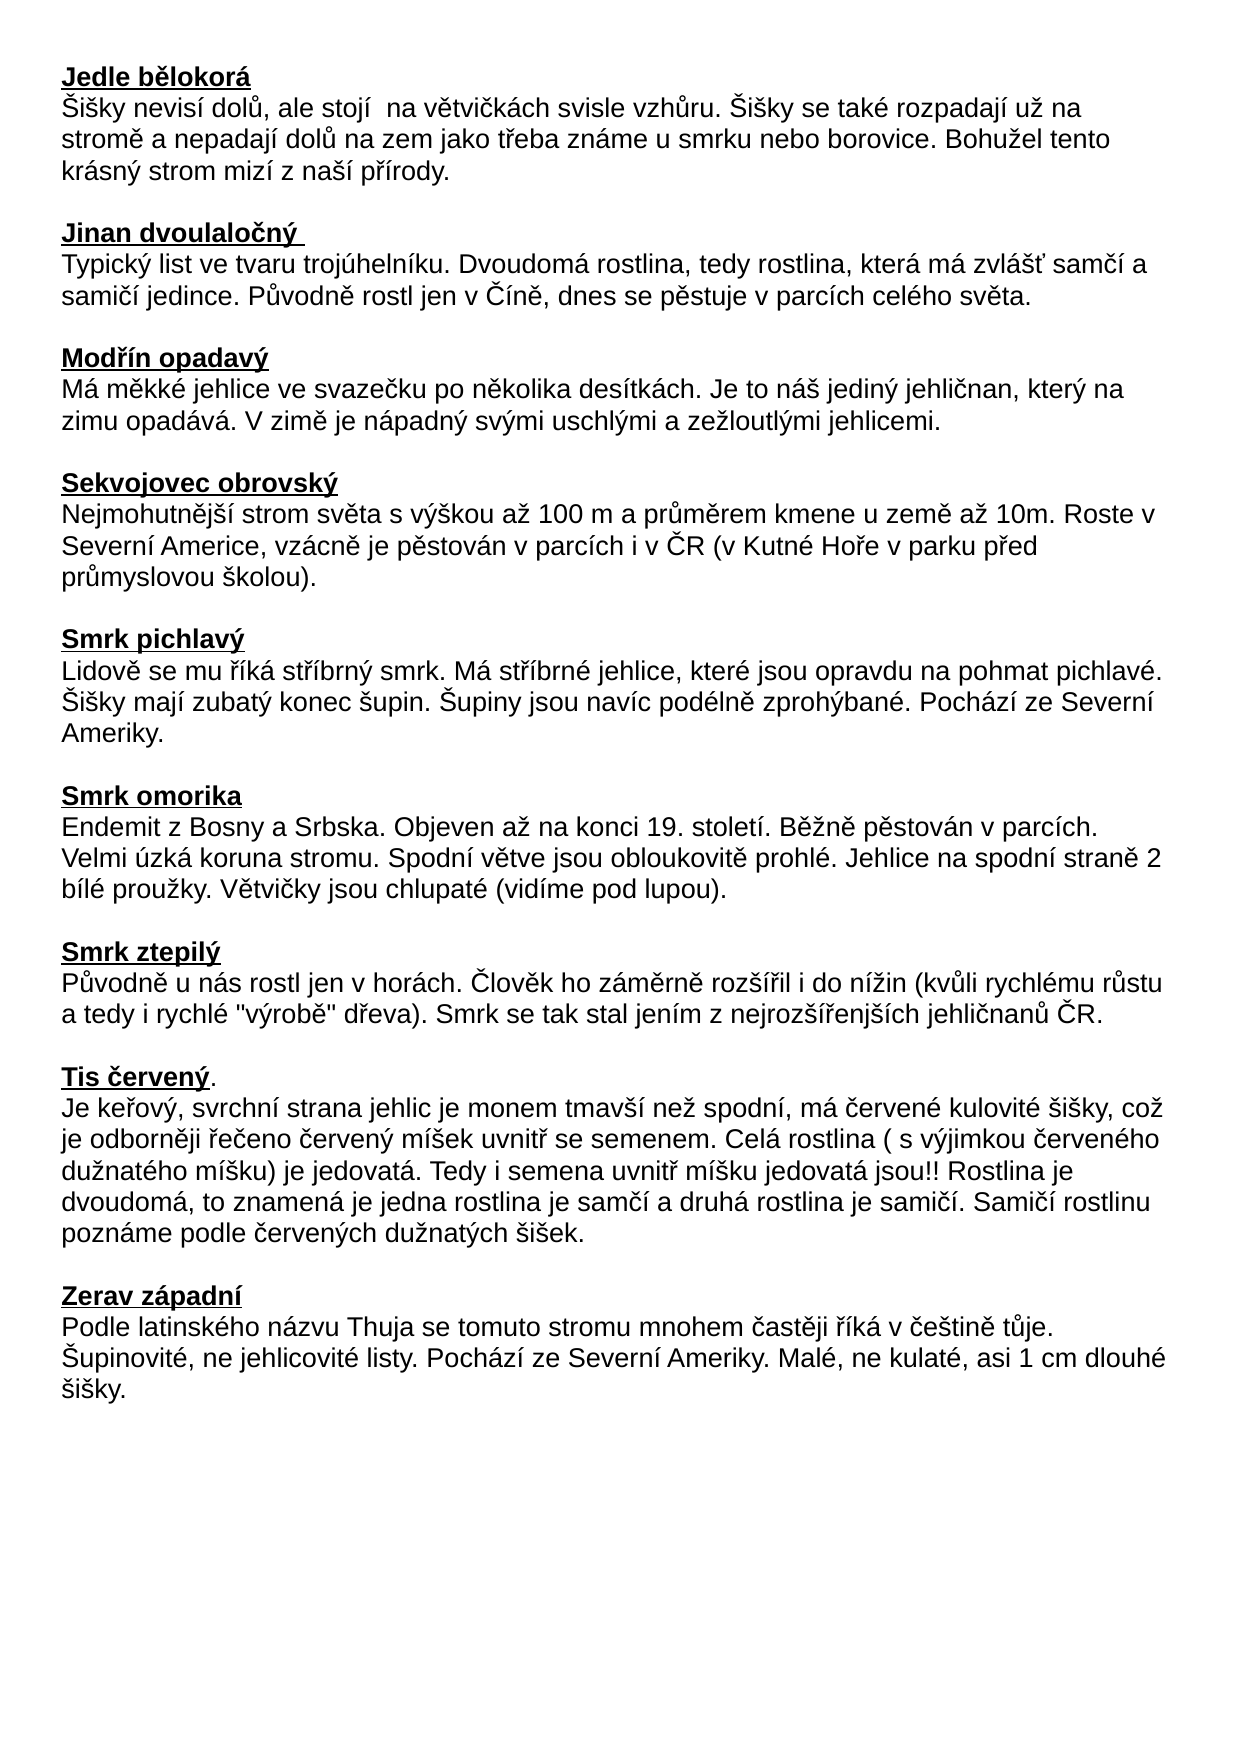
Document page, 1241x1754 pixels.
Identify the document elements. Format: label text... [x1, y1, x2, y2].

text Smrk pichlavý [61, 623, 1172, 655]
text Jedle bělokorá [61, 61, 1172, 92]
text Smrk ztepilý [61, 936, 1172, 967]
text Typický list ve tvaru trojúhelníku. Dvoudomá rostlina, tedy rostlina, která má zvlášť samčí a samičí jedince. Původně rostl jen v Číně, dnes se pěstuje v parcích celého světa. [61, 248, 1172, 311]
text Endemit z Bosny a Srbska. Objeven až na konci 19. století. Běžně pěstován v parcích. [61, 811, 1172, 842]
text Nejmohutnější strom světa s výškou až 100 m a průměrem kmene u země až 10m. Roste v Severní Americe, vzácně je pěstován v parcích i v ČR (v Kutné Hoře v parku před průmyslovou školou). [61, 498, 1172, 592]
text Sekvojovec obrovský [61, 467, 1172, 498]
text Původně u nás rostl jen v horách. Člověk ho záměrně rozšířil i do nížin (kvůli rychlému růstu a tedy i rychlé "výrobě" dřeva). Smrk se tak stal jením z nejrozšířenjších jehličnanů ČR. [61, 967, 1172, 1030]
text Je keřový, svrchní strana jehlic je monem tmavší než spodní, má červené kulovité šišky, což je odborněji řečeno červený míšek uvnitř se semenem. Celá rostlina ( s výjimkou červeného dužnatého míšku) je jedovatá. Tedy i semena uvnitř míšku jedovatá jsou!! Rostlina je dvoudomá, to znamená je jedna rostlina je samčí a druhá rostlina je samičí. Samičí rostlinu poznáme podle červených dužnatých šišek. [61, 1092, 1172, 1248]
text Podle latinského názvu Thuja se tomuto stromu mnohem častěji říká v češtině tůje. Šupinovité, ne jehlicovité listy. Pochází ze Severní Ameriky. Malé, ne kulaté, asi 1 cm dlouhé šišky. [61, 1311, 1172, 1405]
text Zerav západní [61, 1280, 1172, 1311]
text Šišky nevisí dolů, ale stojí na větvičkách svisle vzhůru. Šišky se také rozpadají už na stromě a nepadají dolů na zem jako třeba známe u smrku nebo borovice. Bohužel tento krásný strom mizí z naší přírody. [61, 92, 1172, 186]
text Modřín opadavý [61, 342, 1172, 373]
text Velmi úzká koruna stromu. Spodní větve jsou obloukovitě prohlé. Jehlice na spodní straně 2 bílé proužky. Větvičky jsou chlupaté (vidíme pod lupou). [61, 842, 1172, 905]
text Šišky mají zubatý konec šupin. Šupiny jsou navíc podélně zprohýbané. Pochází ze Severní Ameriky. [61, 686, 1172, 748]
text Tis červený. [61, 1061, 1172, 1092]
text Má měkké jehlice ve svazečku po několika desítkách. Je to náš jediný jehličnan, který na zimu opadává. V zimě je nápadný svými uschlými a zežloutlými jehlicemi. [61, 373, 1172, 436]
text Lidově se mu říká stříbrný smrk. Má stříbrné jehlice, které jsou opravdu na pohmat pichlavé. [61, 655, 1172, 686]
text Smrk omorika [61, 780, 1172, 811]
text Jinan dvoulaločný [61, 217, 1172, 248]
